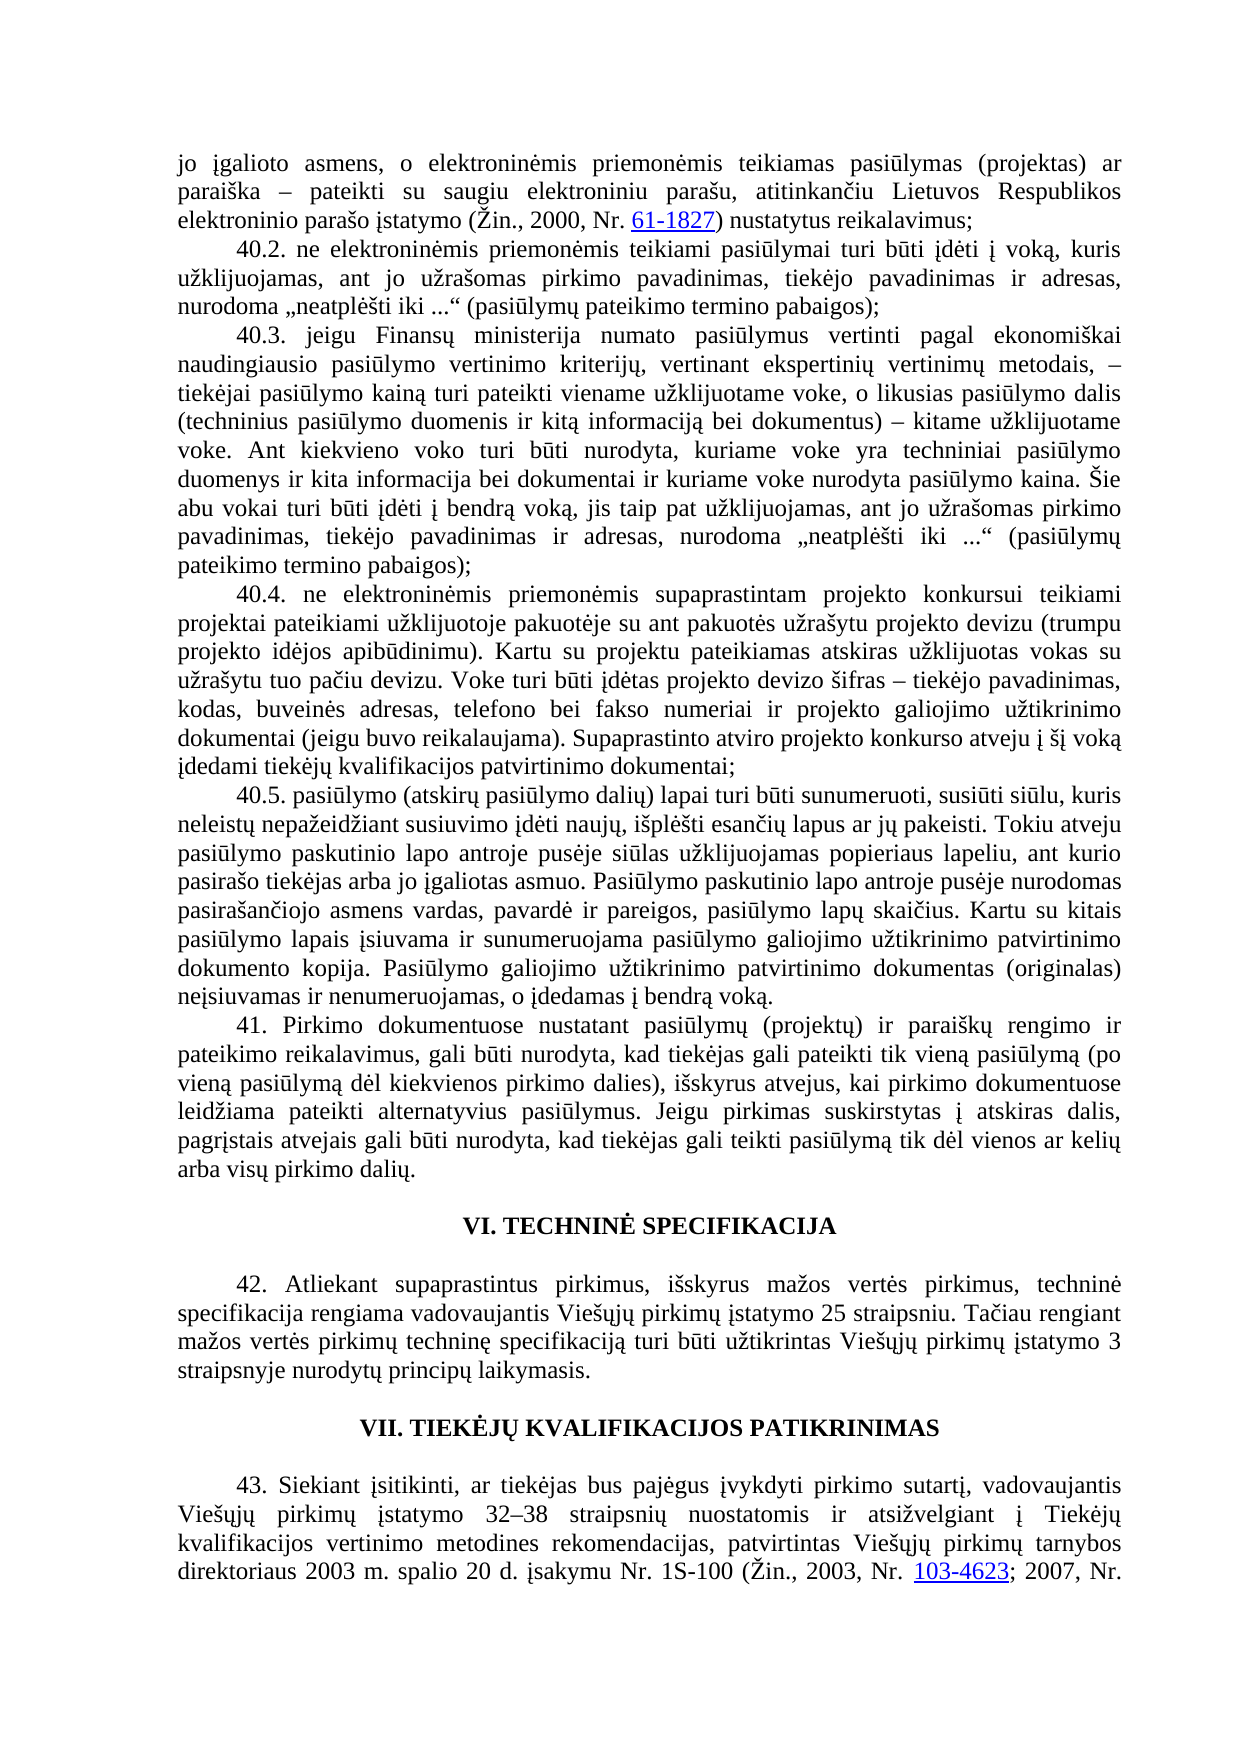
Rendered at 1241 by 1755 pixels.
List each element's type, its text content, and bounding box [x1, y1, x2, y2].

text VII. TIEKĖJŲ KVALIFIKACIJOS PATIKRINIMAS [177, 1413, 1122, 1441]
text 40.3. jeigu Finansų ministerija numato pasiūlymus vertinti pagal ekonomiškai naudingiausio pasiūlymo vertinimo kriterijų, vertinant ekspertinių vertinimų metodais, – tiekėjai pasiūlymo kainą turi pateikti viename užklijuotame voke, o likusias pasiūlymo dalis (techninius pasiūlymo duomenis ir kitą informaciją bei dokumentus) – kitame užklijuotame voke. Ant kiekvieno voko turi būti nurodyta, kuriame voke yra techniniai pasiūlymo duomenys ir kita informacija bei dokumentai ir kuriame voke nurodyta pasiūlymo kaina. Šie abu vokai turi būti įdėti į bendrą voką, jis taip pat užklijuojamas, ant jo užrašomas pirkimo pavadinimas, tiekėjo pavadinimas ir adresas, nurodoma „neatplėšti iki ...“ (pasiūlymų pateikimo termino pabaigos); [177, 320, 1122, 579]
text 40.2. ne elektroninėmis priemonėmis teikiami pasiūlymai turi būti įdėti į voką, kuris užklijuojamas, ant jo užrašomas pirkimo pavadinimas, tiekėjo pavadinimas ir adresas, nurodoma „neatplėšti iki ...“ (pasiūlymų pateikimo termino pabaigos); [177, 234, 1122, 320]
text 43. Siekiant įsitikinti, ar tiekėjas bus pajėgus įvykdyti pirkimo sutartį, vadovaujantis Viešųjų pirkimų įstatymo 32–38 straipsnių nuostatomis ir atsižvelgiant į Tiekėjų kvalifikacijos vertinimo metodines rekomendacijas, patvirtintas Viešųjų pirkimų tarnybos direktoriaus 2003 m. spalio 20 d. įsakymu Nr. 1S-100 (Žin., 2003, Nr. 103-4623; 2007, Nr. [177, 1470, 1122, 1585]
text VI. TECHNINĖ SPECIFIKACIJA [177, 1211, 1122, 1240]
text 42. Atliekant supaprastintus pirkimus, išskyrus mažos vertės pirkimus, techninė specifikacija rengiama vadovaujantis Viešųjų pirkimų įstatymo 25 straipsniu. Tačiau rengiant mažos vertės pirkimų techninę specifikaciją turi būti užtikrintas Viešųjų pirkimų įstatymo 3 straipsnyje nurodytų principų laikymasis. [177, 1269, 1122, 1384]
text 40.5. pasiūlymo (atskirų pasiūlymo dalių) lapai turi būti sunumeruoti, susiūti siūlu, kuris neleistų nepažeidžiant susiuvimo įdėti naujų, išplėšti esančių lapus ar jų pakeisti. Tokiu atveju pasiūlymo paskutinio lapo antroje pusėje siūlas užklijuojamas popieriaus lapeliu, ant kurio pasirašo tiekėjas arba jo įgaliotas asmuo. Pasiūlymo paskutinio lapo antroje pusėje nurodomas pasirašančiojo asmens vardas, pavardė ir pareigos, pasiūlymo lapų skaičius. Kartu su kitais pasiūlymo lapais įsiuvama ir sunumeruojama pasiūlymo galiojimo užtikrinimo patvirtinimo dokumento kopija. Pasiūlymo galiojimo užtikrinimo patvirtinimo dokumentas (originalas) neįsiuvamas ir nenumeruojamas, o įdedamas į bendrą voką. [177, 780, 1122, 1010]
text 41. Pirkimo dokumentuose nustatant pasiūlymų (projektų) ir paraiškų rengimo ir pateikimo reikalavimus, gali būti nurodyta, kad tiekėjas gali pateikti tik vieną pasiūlymą (po vieną pasiūlymą dėl kiekvienos pirkimo dalies), išskyrus atvejus, kai pirkimo dokumentuose leidžiama pateikti alternatyvius pasiūlymus. Jeigu pirkimas suskirstytas į atskiras dalis, pagrįstais atvejais gali būti nurodyta, kad tiekėjas gali teikti pasiūlymą tik dėl vienos ar kelių arba visų pirkimo dalių. [177, 1010, 1122, 1183]
text jo įgalioto asmens, o elektroninėmis priemonėmis teikiamas pasiūlymas (projektas) ar paraiška – pateikti su saugiu elektroniniu parašu, atitinkančiu Lietuvos Respublikos elektroninio parašo įstatymo (Žin., 2000, Nr. 61-1827) nustatytus reikalavimus; [177, 148, 1122, 234]
text 40.4. ne elektroninėmis priemonėmis supaprastintam projekto konkursui teikiami projektai pateikiami užklijuotoje pakuotėje su ant pakuotės užrašytu projekto devizu (trumpu projekto idėjos apibūdinimu). Kartu su projektu pateikiamas atskiras užklijuotas vokas su užrašytu tuo pačiu devizu. Voke turi būti įdėtas projekto devizo šifras – tiekėjo pavadinimas, kodas, buveinės adresas, telefono bei fakso numeriai ir projekto galiojimo užtikrinimo dokumentai (jeigu buvo reikalaujama). Supaprastinto atviro projekto konkurso atveju į šį voką įdedami tiekėjų kvalifikacijos patvirtinimo dokumentai; [177, 579, 1122, 780]
